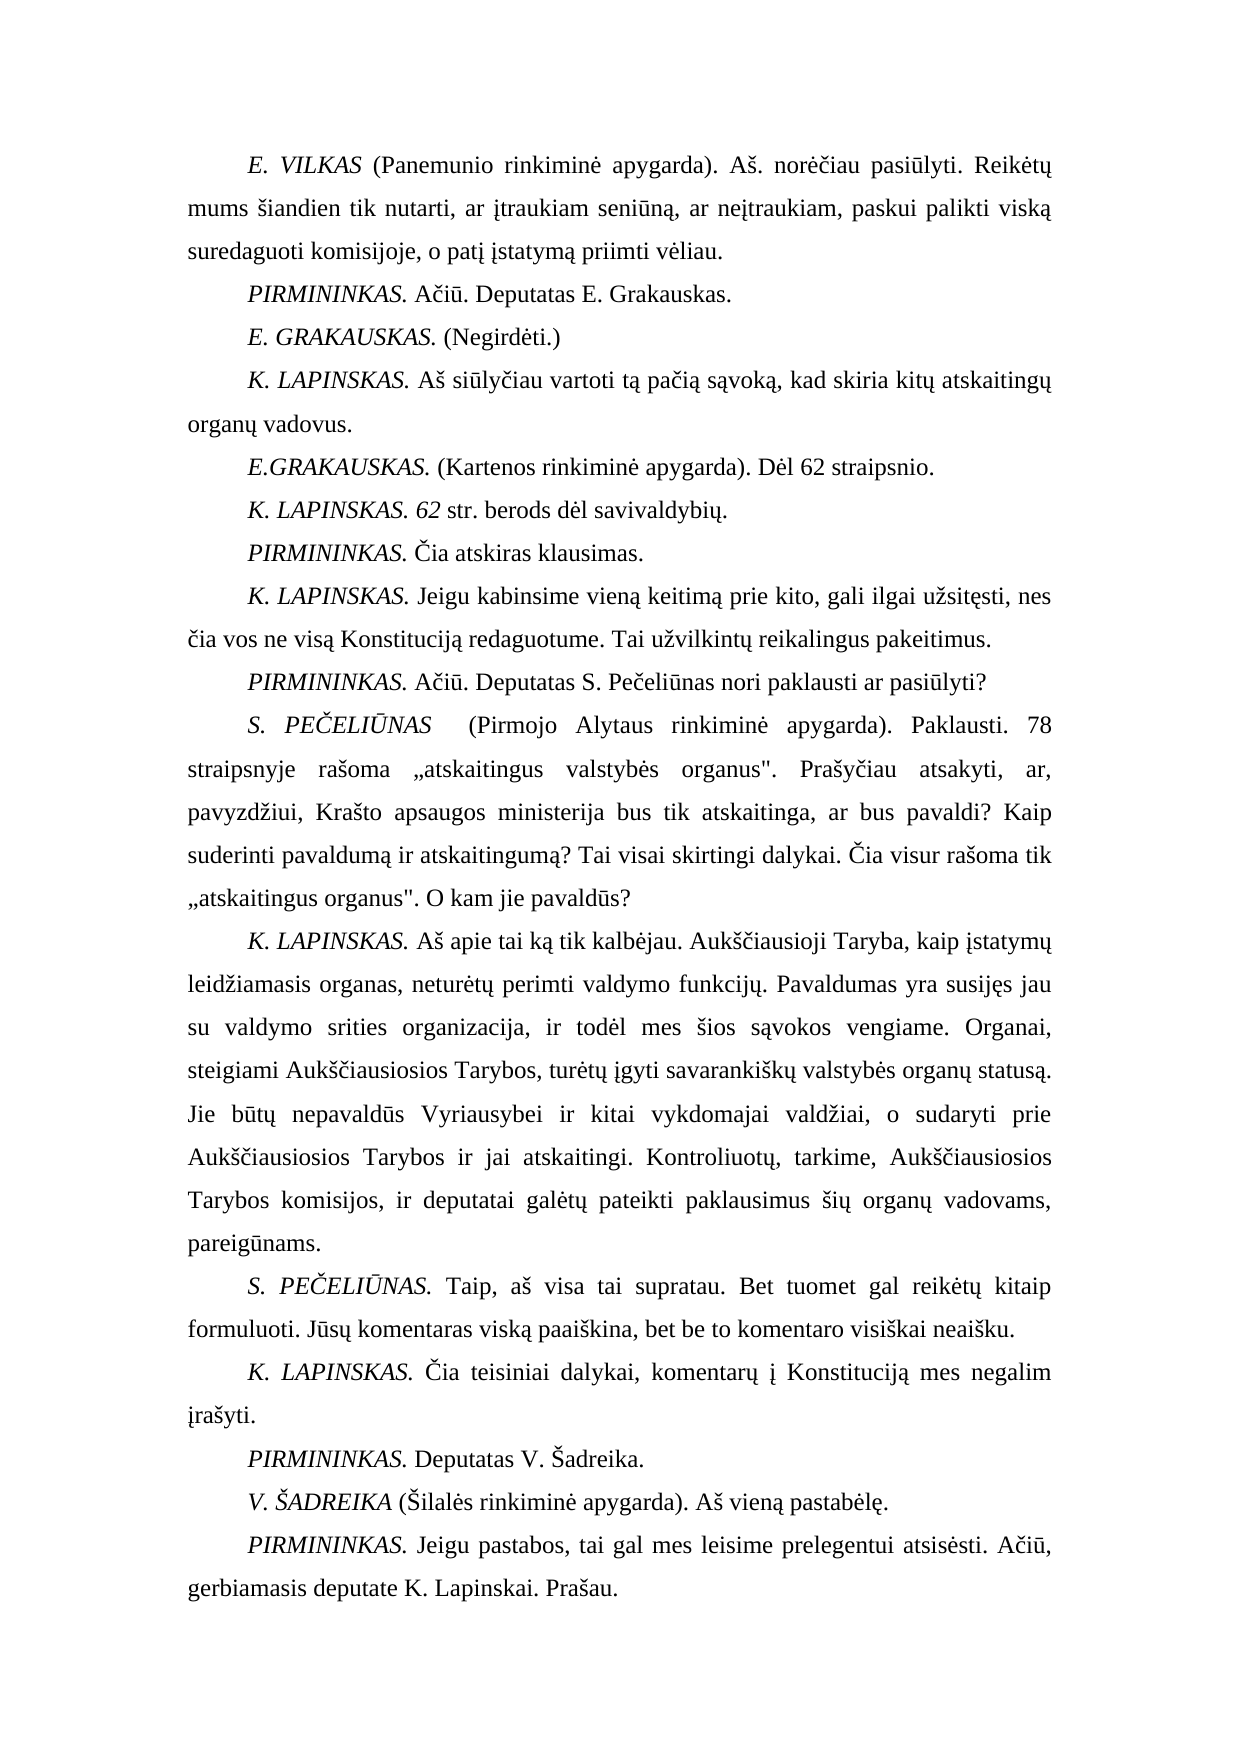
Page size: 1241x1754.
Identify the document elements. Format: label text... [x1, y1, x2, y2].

text Pirmininkas. Jeigu pastabos, tai gal mes leisime prelegentui atsisėsti. Ačiū, gerbiamasis deputate K. Lapinskai. Prašau. [187, 1530, 1053, 1602]
text K. Lapinskas. Jeigu kabinsime vieną keitimą prie kito, gali ilgai užsitęsti, nes čia vos ne visą Konstituciją redaguotume. Tai užvilkintų reikalingus pakeitimus. [187, 581, 1053, 653]
text Pirmininkas. Deputatas V. Šadreika. [187, 1444, 1053, 1472]
text E. Vilkas (Panemunio rinkiminė apygarda). Aš. norėčiau pasiūlyti. Reikėtų mums šiandien tik nutarti, ar įtraukiam seniūną, ar neįtraukiam, paskui palikti viską suredaguoti komisijoje, о patį įstatymą priimti vėliau. [187, 150, 1053, 265]
text K. Lapinskas. Aš siūlyčiau vartoti tą pačią sąvoką, kad skiria kitų atskaitingų organų vadovus. [187, 366, 1053, 437]
text E.Grakauskas. (Kartenos rinkiminė apygarda). Dėl 62 straipsnio. [187, 452, 1053, 481]
text S. Pečeliūnas (Pirmojo Alytaus rinkiminė apygarda). Paklausti. 78 straipsnyje rašoma „atskaitingus valstybės organus". Prašyčiau atsakyti, ar, pavyzdžiui, Krašto apsaugos ministerija bus tik atskaitinga, ar bus pavaldi? Kaip suderinti pavaldumą ir atskaitingumą? Tai visai skirtingi dalykai. Čia visur rašoma tik „atskaitingus organus". O kam jie pavaldūs? [187, 711, 1053, 912]
text V. šadreika (Šilalės rinkiminė apygarda). Aš vieną pastabėlę. [187, 1487, 1053, 1516]
text E. Grakauskas. (Negirdėti.) [187, 322, 1053, 351]
text S. Pečeliūnas. Taip, aš visa tai supratau. Bet tuomet gal reikėtų kitaip formuluoti. Jūsų komentaras viską paaiškina, bet be to komentaro visiškai neaišku. [187, 1271, 1053, 1343]
text Pirmininkas. Ačiū. Deputatas S. Pečeliūnas nori paklausti ar pasiūlyti? [187, 667, 1053, 696]
text Pirmininkas. Ačiū. Deputatas E. Grakauskas. [187, 279, 1053, 308]
text K. Lapinskas. 62 str. berods dėl savivaldybių. [187, 495, 1053, 524]
text K. LAPINSKAS. Aš apie tai ką tik kalbėjau. Aukščiausioji Taryba, kaip įstatymų leidžiamasis organas, neturėtų perimti valdymo funkcijų. Pavaldumas yra susijęs jau su valdymo srities organizacija, ir todėl mes šios sąvokos vengiame. Organai, steigiami Aukščiausiosios Tarybos, turėtų įgyti savarankiškų valstybės organų statusą. Jie būtų nepavaldūs Vyriausybei ir kitai vykdomajai valdžiai, о sudaryti prie Aukščiausiosios Tarybos ir jai atskaitingi. Kontroliuotų, tarkime, Aukščiausiosios Tarybos komisijos, ir deputatai galėtų pateikti paklausimus šių organų vadovams, pareigūnams. [187, 926, 1053, 1257]
text K. Lapinskas. Čia teisiniai dalykai, komentarų į Konstituciją mes negalim įrašyti. [187, 1357, 1053, 1429]
text Pirmininkas. Čia atskiras klausimas. [187, 538, 1053, 567]
